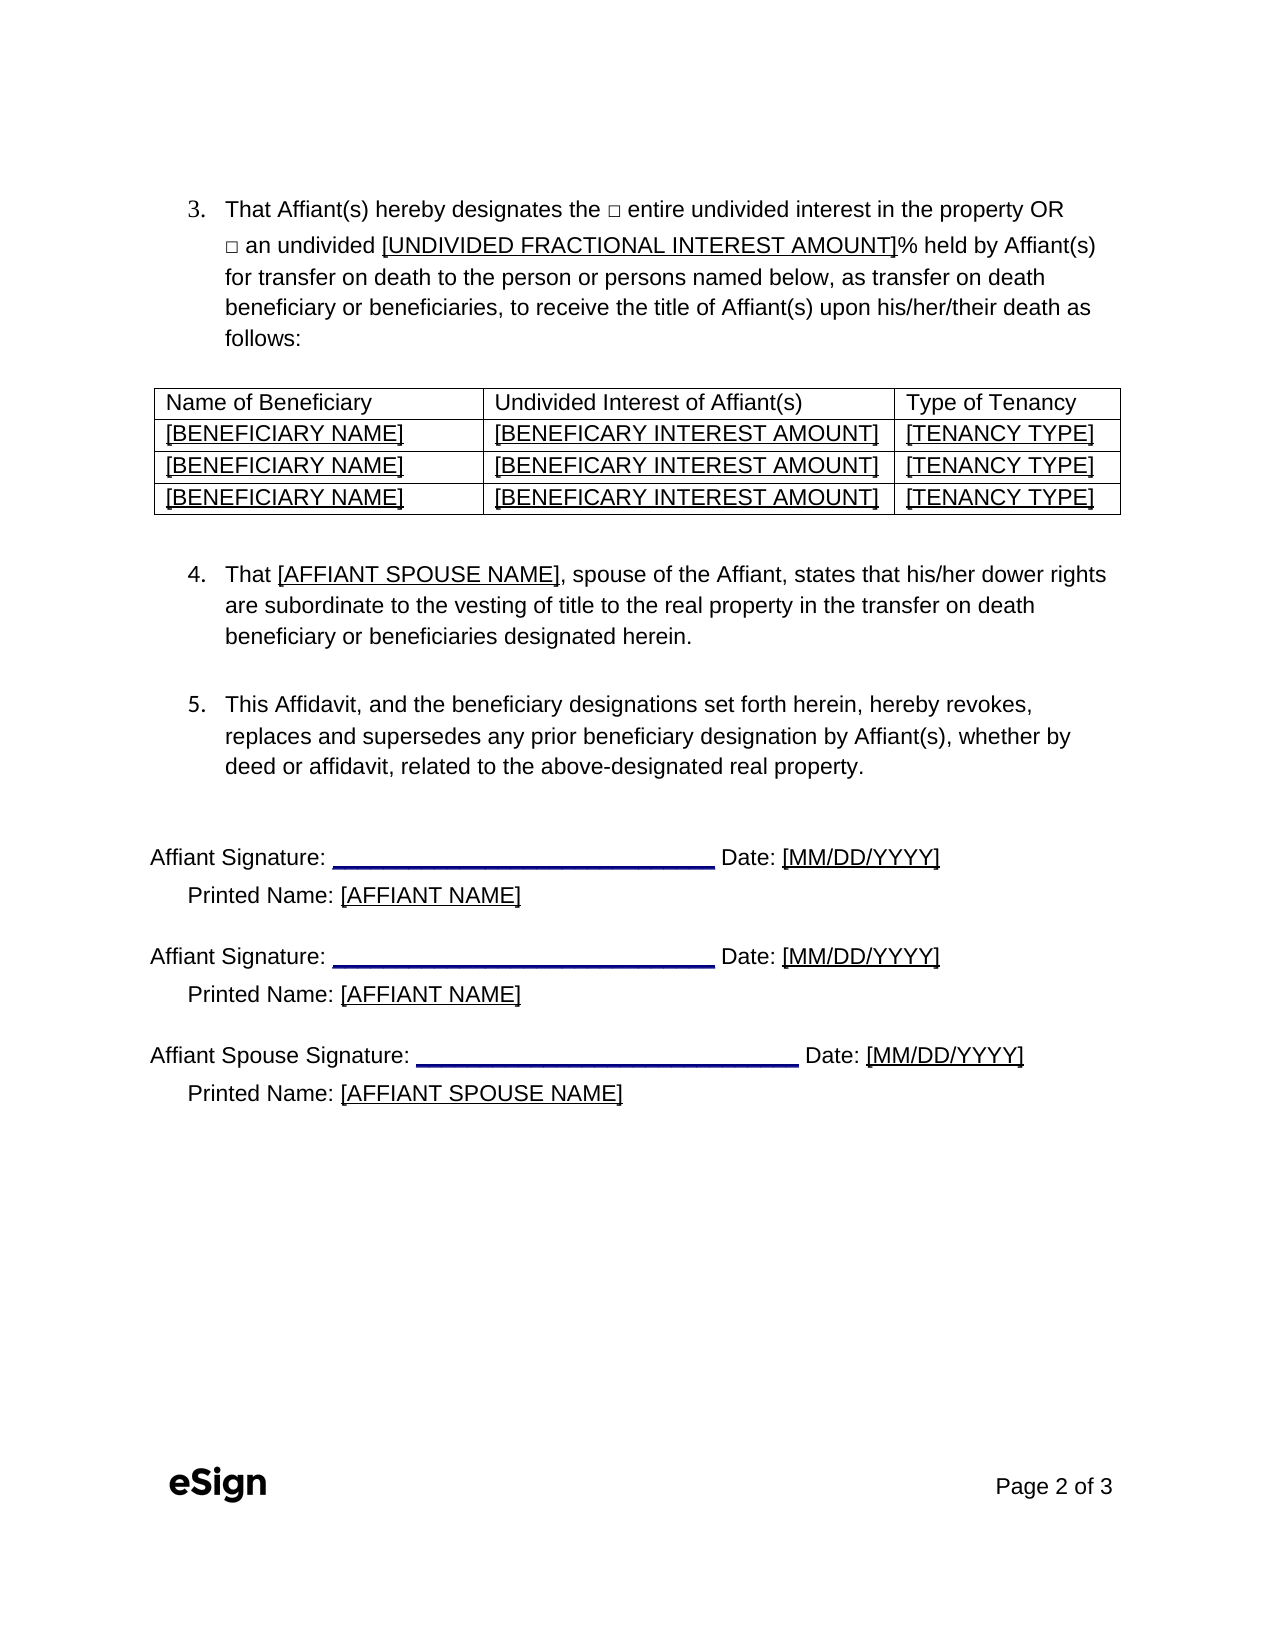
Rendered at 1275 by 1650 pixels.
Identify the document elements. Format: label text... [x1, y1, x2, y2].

table_cell [BENEFICIARY NAME] [155, 420, 483, 451]
text Printed Name: [AFFIANT NAME] [187, 981, 1125, 1008]
table_header Type of Tenancy [895, 389, 1120, 419]
table_header Undivided Interest of Affiant(s) [484, 389, 894, 419]
text Affiant Signature: ______________________________ Date: [MM/DD/YYYY] [150, 844, 1125, 870]
list Affiant Spouse Signature: ______________________________ Date: [MM/DD/YYYY] [150, 1042, 1125, 1068]
table_cell [TENANCY TYPE] [895, 420, 1120, 451]
table_cell [TENANCY TYPE] [895, 452, 1120, 483]
list That Affiant(s) hereby designates the ☐ entire undivided interest in the property OR ☐ an undivided [UNDIVIDED FRACTIONAL INTEREST AMOUNT]% held by Affiant(s) for transfer on death to the person or persons named below, as transfer on death beneficiary or beneficiaries, to receive the title of Affiant(s) upon his/her/their death as follows: [187, 193, 1125, 384]
table_cell [BENEFICARY INTEREST AMOUNT] [484, 420, 894, 451]
text Printed Name: [AFFIANT NAME] [187, 882, 1125, 909]
list That [AFFIANT SPOUSE NAME], spouse of the Affiant, states that his/her dower rights are subordinate to the vesting of title to the real property in the transfer on death beneficiary or beneficiaries designated herein. [187, 558, 1125, 684]
table_cell [BENEFICARY INTEREST AMOUNT] [484, 484, 894, 514]
table_header Name of Beneficiary [155, 389, 483, 419]
table_cell [BENEFICIARY NAME] [155, 452, 483, 483]
table_cell [BENEFICIARY NAME] [155, 484, 483, 514]
table_cell [TENANCY TYPE] [895, 484, 1120, 514]
list Affiant Signature: ______________________________ Date: [MM/DD/YYYY] [150, 943, 1125, 969]
list This Affidavit, and the beneficiary designations set forth herein, hereby revokes, replaces and supersedes any prior beneficiary designation by Affiant(s), whether by deed or affidavit, related to the above-designated real property. [187, 688, 1125, 779]
text Printed Name: [AFFIANT SPOUSE NAME] [187, 1080, 1125, 1107]
table_cell [BENEFICARY INTEREST AMOUNT] [484, 452, 894, 483]
